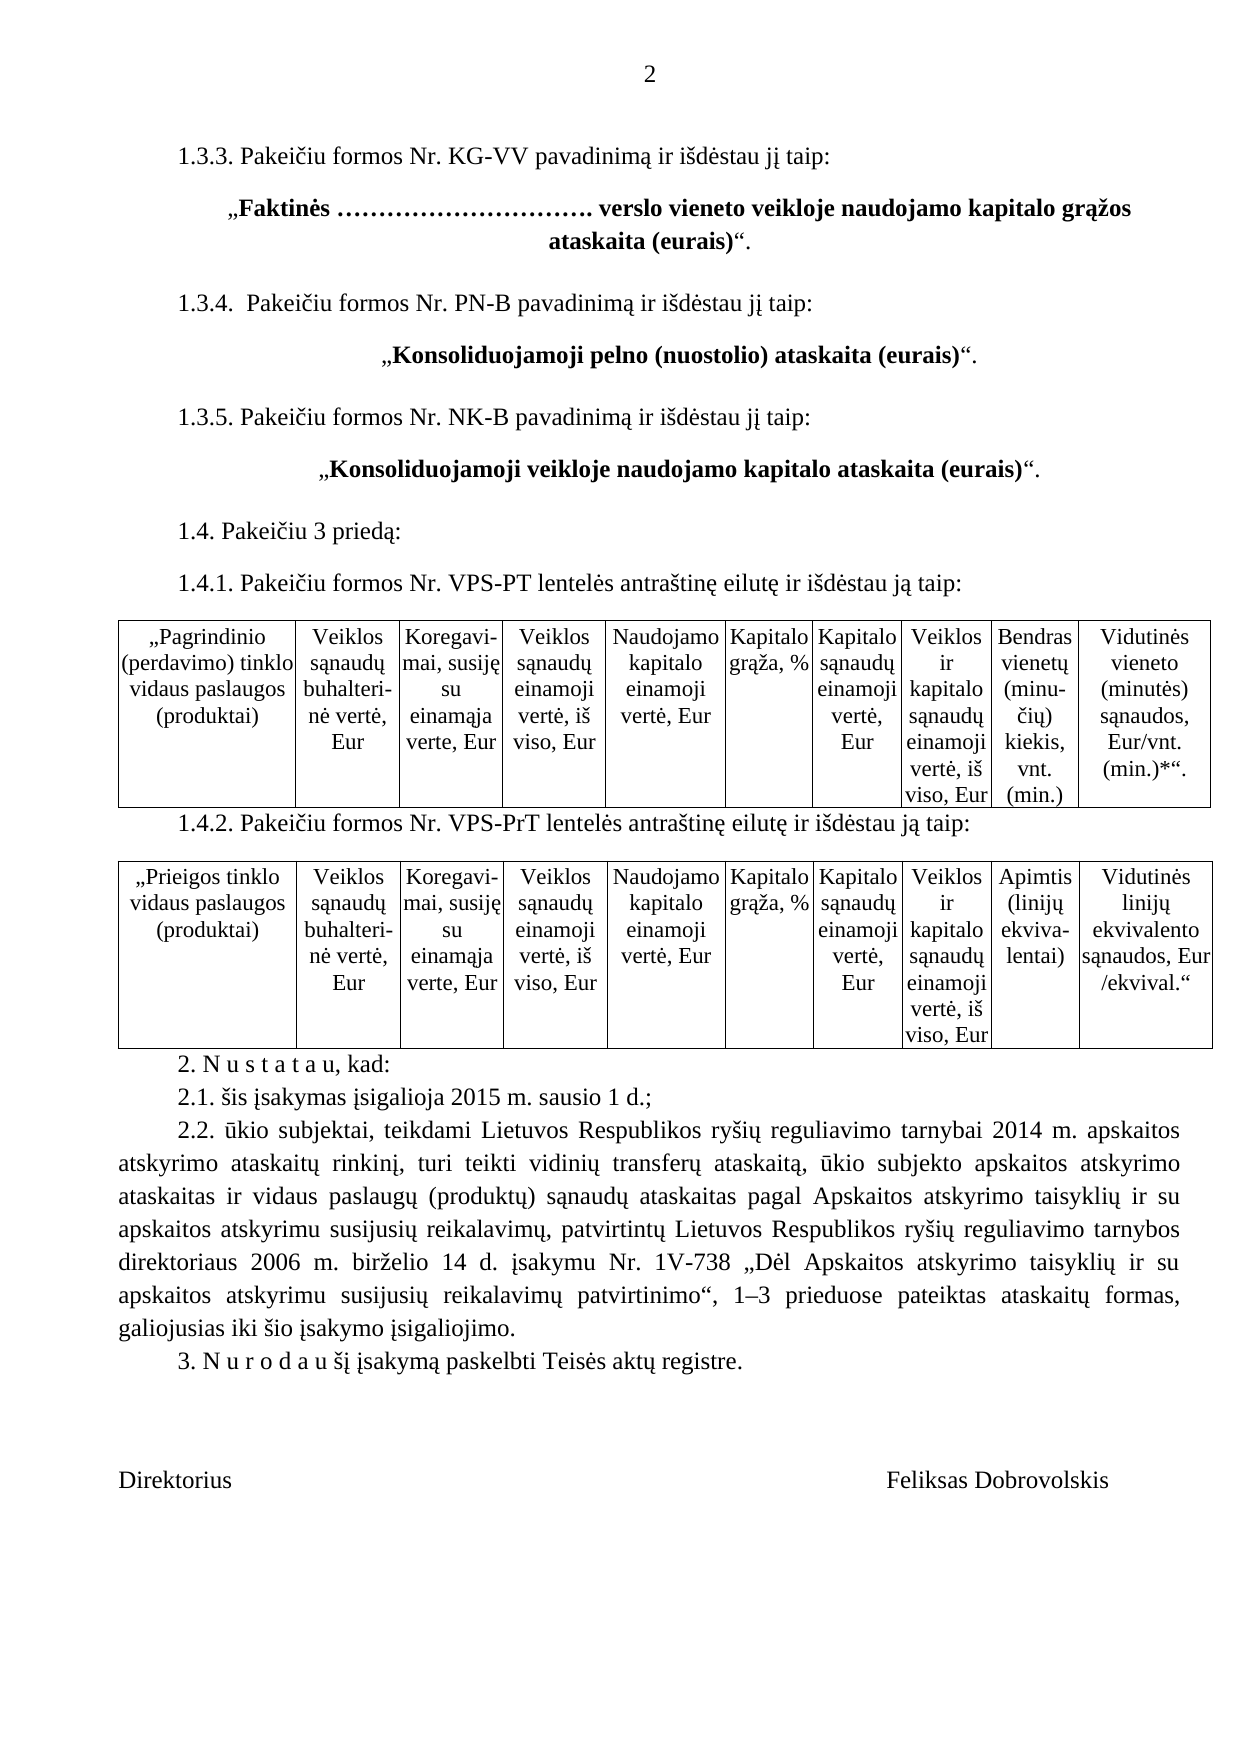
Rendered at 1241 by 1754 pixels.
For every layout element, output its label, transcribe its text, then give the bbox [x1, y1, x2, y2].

table_header Koregavi-mai, susiję su einamąja verte, Eur [401, 862, 503, 1048]
table_header Vidutinės vieneto (minutės) sąnaudos, Eur/vnt. (min.)*“. [1079, 621, 1210, 807]
table_header Kapitalo sąnaudų einamoji vertė, Eur [813, 621, 901, 807]
table_header Veiklos sąnaudų einamoji vertė, iš viso, Eur [503, 621, 605, 807]
text 1.4. Pakeičiu 3 priedą: [118, 516, 1181, 544]
text 1.3.5. Pakeičiu formos Nr. NK-B pavadinimą ir išdėstau jį taip: [118, 402, 1181, 431]
table_header „Prieigos tinklo vidaus paslaugos (produktai) [119, 862, 296, 1048]
table_header Vidutinės linijų ekvivalento sąnaudos, Eur /ekvival.“ [1080, 862, 1212, 1048]
table_header „Pagrindinio (perdavimo) tinklo vidaus paslaugos (produktai) [119, 621, 295, 807]
table_header Koregavi-mai, susiję su einamąja verte, Eur [400, 621, 502, 807]
table_header Kapitalo sąnaudų einamoji vertė, Eur [814, 862, 902, 1048]
text Direktorius Feliksas Dobrovolskis [118, 1465, 1181, 1494]
text 1.3.4. Pakeičiu formos Nr. PN-B pavadinimą ir išdėstau jį taip: [118, 288, 1181, 317]
table_header Veiklos sąnaudų buhalteri-nė vertė, Eur [297, 862, 400, 1048]
text 3. N u r o d a u šį įsakymą paskelbti Teisės aktų registre. [118, 1346, 1181, 1374]
text 2.1. šis įsakymas įsigalioja 2015 m. sausio 1 d.; [118, 1082, 1181, 1110]
text 2.2. ūkio subjektai, teikdami Lietuvos Respublikos ryšių reguliavimo tarnybai 2014 m. apskaitos atskyrimo ataskaitų rinkinį, turi teikti vidinių transferų ataskaitą, ūkio subjekto apskaitos atskyrimo ataskaitas ir vidaus paslaugų (produktų) sąnaudų ataskaitas pagal Apskaitos atskyrimo taisyklių ir su apskaitos atskyrimu susijusių reikalavimų, patvirtintų Lietuvos Respublikos ryšių reguliavimo tarnybos direktoriaus 2006 m. birželio 14 d. įsakymu Nr. 1V-738 „Dėl Apskaitos atskyrimo taisyklių ir su apskaitos atskyrimu susijusių reikalavimų patvirtinimo“, 1–3 prieduose pateiktas ataskaitų formas, galiojusias iki šio įsakymo įsigaliojimo. [118, 1115, 1181, 1342]
table_header Veiklos sąnaudų einamoji vertė, iš viso, Eur [504, 862, 607, 1048]
table_header Naudojamo kapitalo einamoji vertė, Eur [608, 862, 725, 1048]
table_header Kapitalo grąža, % [726, 621, 812, 807]
table_header Veiklos ir kapitalo sąnaudų einamoji vertė, iš viso, Eur [902, 621, 991, 807]
text 1.3.3. Pakeičiu formos Nr. KG-VV pavadinimą ir išdėstau jį taip: [118, 141, 1181, 170]
text „Faktinės …………………………. verslo vieneto veikloje naudojamo kapitalo grąžos ataskaita (eurais)“. [118, 193, 1181, 255]
text „Konsoliduojamoji pelno (nuostolio) ataskaita (eurais)“. [118, 340, 1181, 369]
table_header Bendras vienetų (minu-čių) kiekis, vnt. (min.) [992, 621, 1078, 807]
table_header Veiklos ir kapitalo sąnaudų einamoji vertė, iš viso, Eur [903, 862, 991, 1048]
table_header Naudojamo kapitalo einamoji vertė, Eur [606, 621, 725, 807]
text 1.4.1. Pakeičiu formos Nr. VPS-PT lentelės antraštinę eilutę ir išdėstau ją taip: [118, 568, 1181, 597]
text 1.4.2. Pakeičiu formos Nr. VPS-PrT lentelės antraštinę eilutę ir išdėstau ją taip: [118, 808, 1181, 837]
table_header Kapitalo grąža, % [726, 862, 813, 1048]
table_header Apimtis (linijų ekviva-lentai) [992, 862, 1079, 1048]
text „Konsoliduojamoji veikloje naudojamo kapitalo ataskaita (eurais)“. [118, 454, 1181, 483]
table_header Veiklos sąnaudų buhalteri-nė vertė, Eur [296, 621, 399, 807]
text 2. N u s t a t a u, kad: [118, 1049, 1181, 1077]
